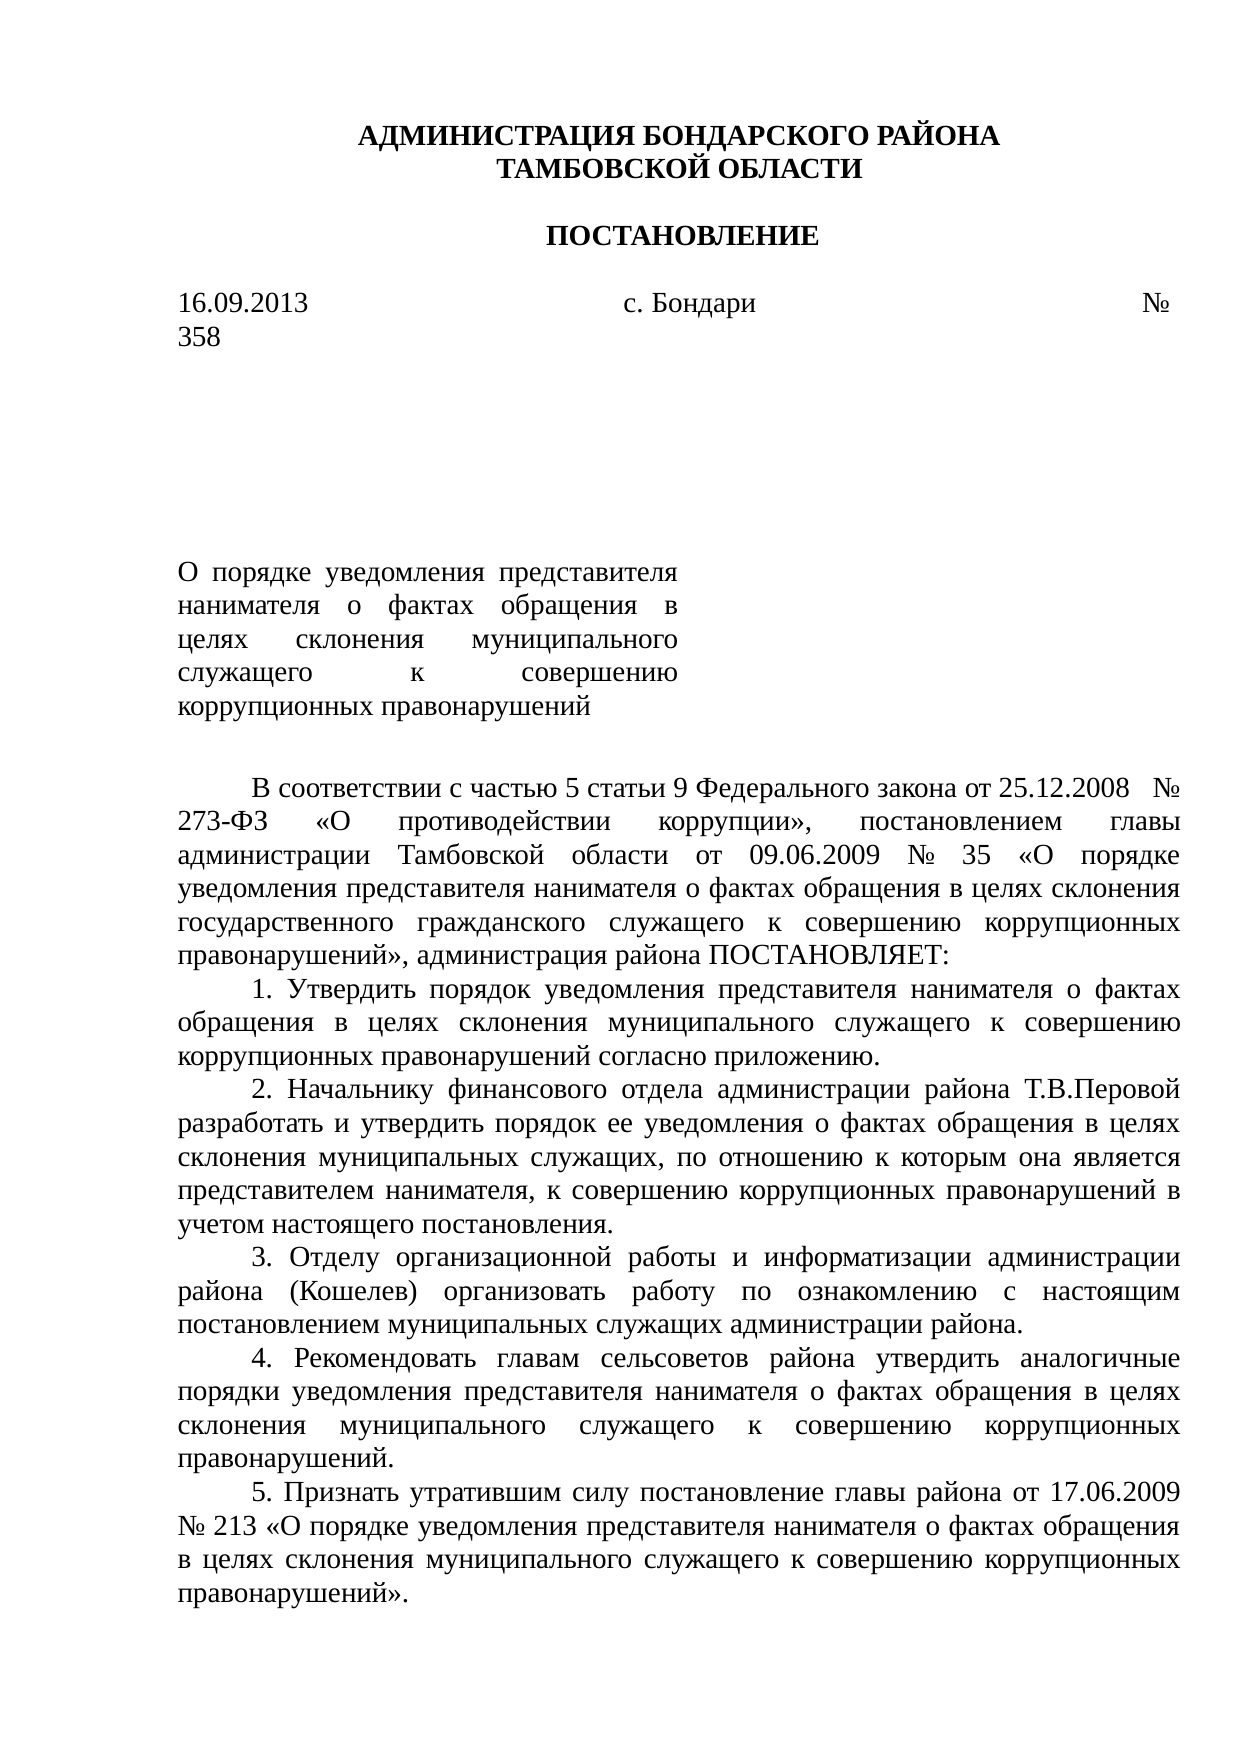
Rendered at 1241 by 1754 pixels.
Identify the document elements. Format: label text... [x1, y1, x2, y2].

subtitle В соответствии с частью 5 статьи 9 Федерального закона от 25.12.2008 № 273-ФЗ «О противодействии коррупции», постановлением главы администрации Тамбовской области от 09.06.2009 № 35 «О порядке уведомления представителя нанимателя о фактах обращения в целях склонения государственного гражданского служащего к совершению коррупционных правонарушений», администрация района ПОСТАНОВЛЯЕТ: [177, 770, 1181, 971]
text ТАМБОВСКОЙ ОБЛАСТИ [177, 152, 1181, 185]
text 2. Начальнику финансового отдела администрации района Т.В.Перовой разработать и утвердить порядок ее уведомления о фактах обращения в целях склонения муниципальных служащих, по отношению к которым она является представителем нанимателя, к совершению коррупционных правонарушений в учетом настоящего постановления. [177, 1072, 1181, 1239]
text 4. Рекомендовать главам сельсоветов района утвердить аналогичные порядки уведомления представителя нанимателя о фактах обращения в целях склонения муниципального служащего к совершению коррупционных правонарушений. [177, 1340, 1181, 1474]
subtitle АДМИНИСТРАЦИЯ БОНДАРСКОГО РАЙОНА [177, 118, 1181, 152]
text 5. Признать утратившим силу постановление главы района от 17.06.2009 № 213 «О порядке уведомления представителя нанимателя о фактах обращения в целях склонения муниципального служащего к совершению коррупционных правонарушений». [177, 1474, 1181, 1608]
subtitle ПОСТАНОВЛЕНИЕ [177, 219, 1181, 252]
text 1. Утвердить порядок уведомления представителя нанимателя о фактах обращения в целях склонения муниципального служащего к совершению коррупционных правонарушений согласно приложению. [177, 971, 1181, 1072]
text 16.09.2013 с. Бондари № 358 [177, 286, 1181, 353]
text 3. Отделу организационной работы и информатизации администрации района (Кошелев) организовать работу по ознакомлению с настоящим постановлением муниципальных служащих администрации района. [177, 1239, 1181, 1340]
text О порядке уведомления представителя нанимателя о фактах обращения в целях склонения муниципального служащего к совершению коррупционных правонарушений [177, 554, 678, 722]
